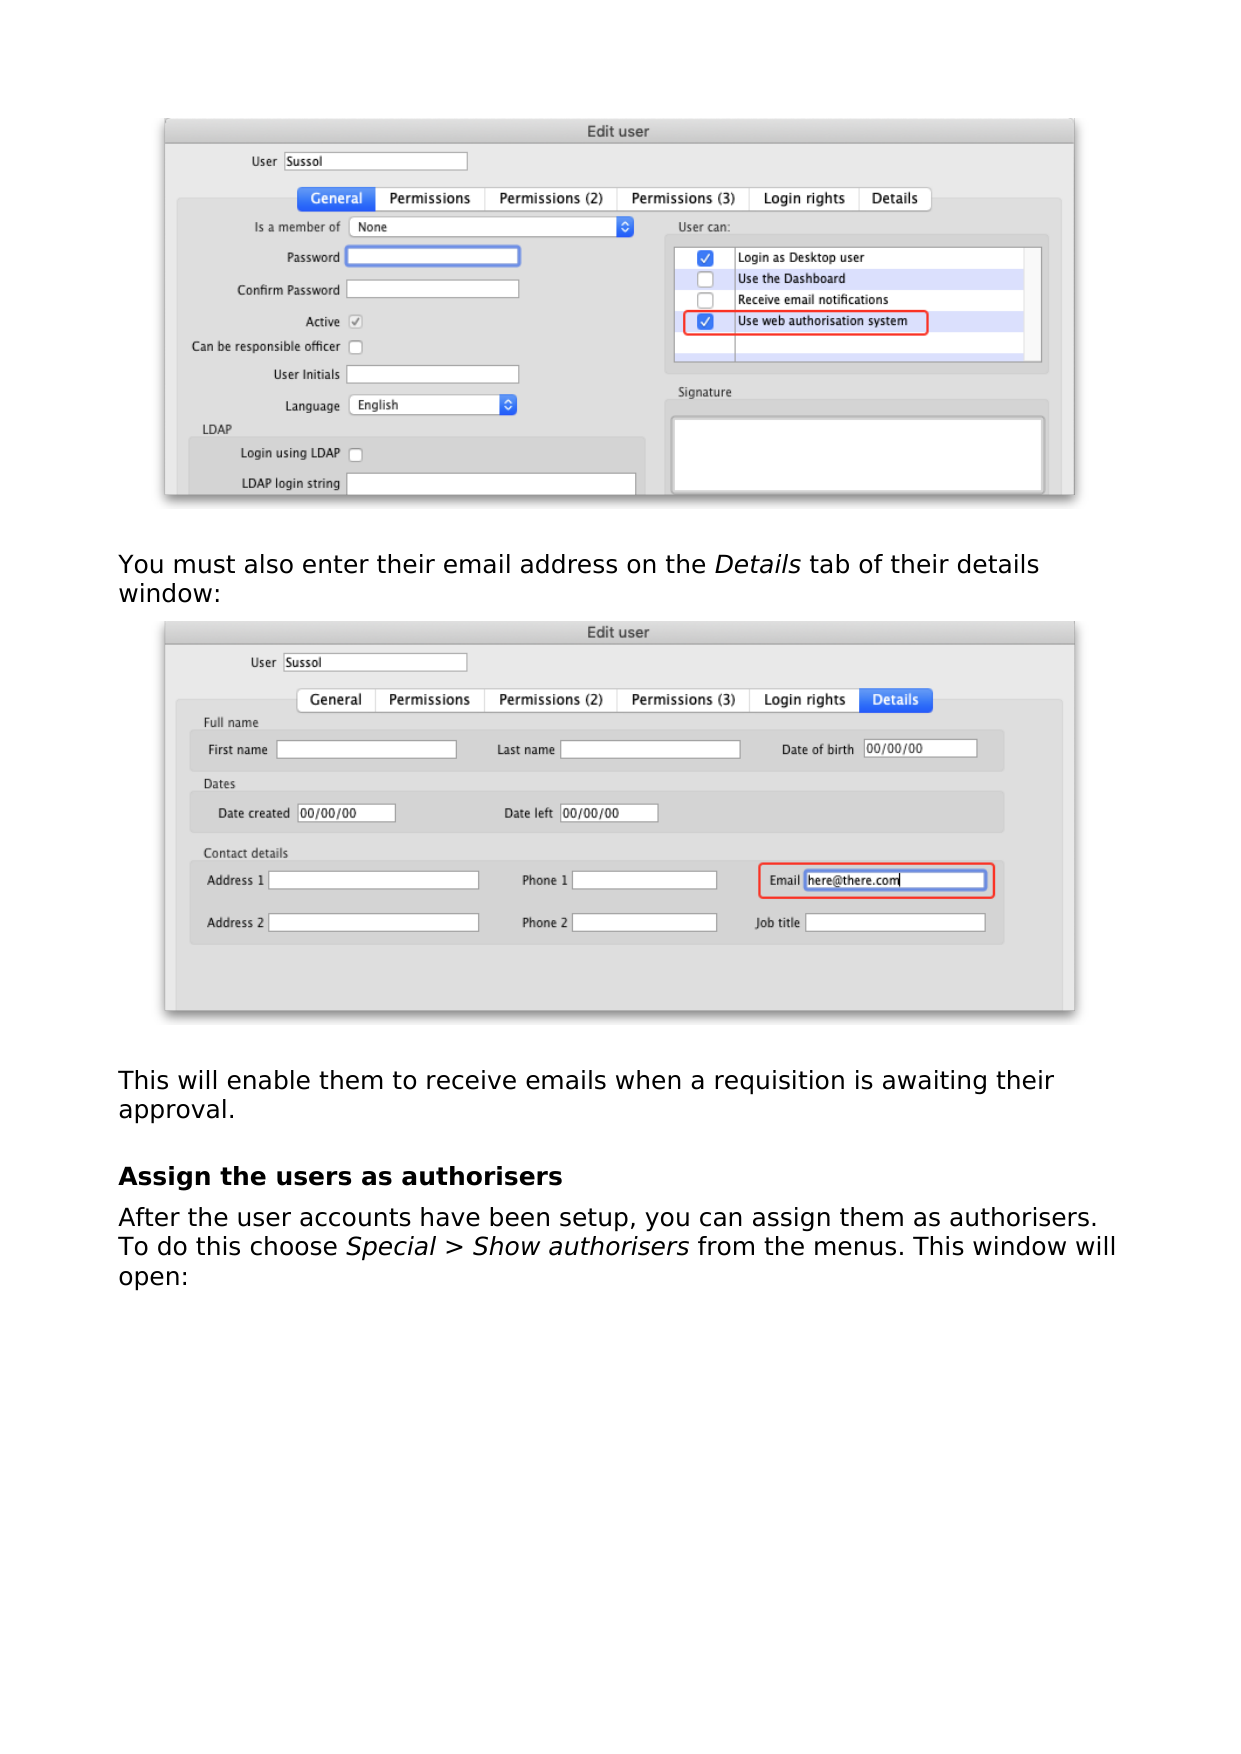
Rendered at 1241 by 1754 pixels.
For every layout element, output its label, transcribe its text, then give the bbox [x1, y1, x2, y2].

subtitle Assign the users as authorisers [118, 1162, 1122, 1191]
picture [151, 621, 1089, 1025]
text This will enable them to receive emails when a requisition is awaiting their approval. [118, 1066, 1122, 1124]
text You must also enter their email address on the Details tab of their details window: [118, 550, 1122, 608]
text After the user accounts have been setup, you can assign them as authorisers. To do this choose Special > Show authorisers from the menus. This window will open: [118, 1203, 1122, 1291]
picture [151, 118, 1089, 509]
